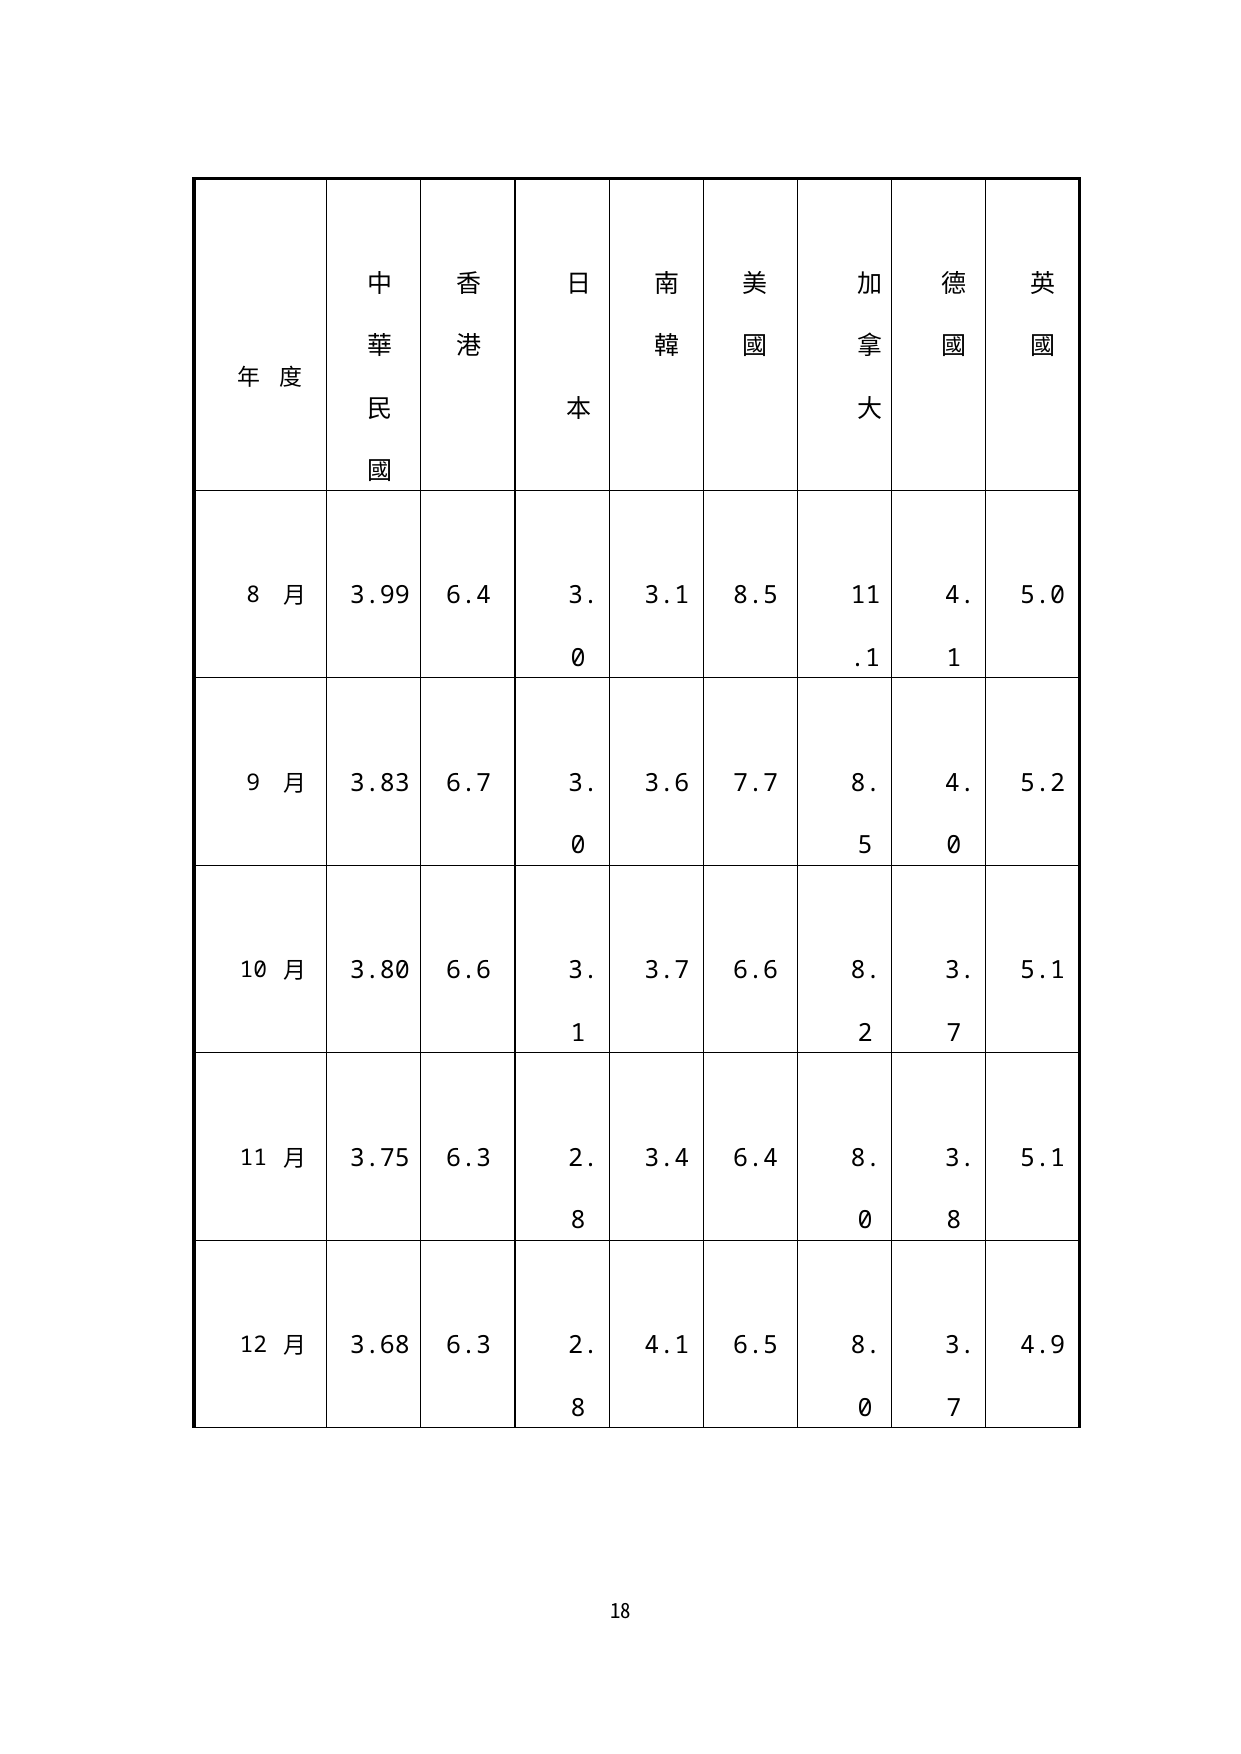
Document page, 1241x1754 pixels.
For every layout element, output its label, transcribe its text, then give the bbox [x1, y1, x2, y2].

table_cell 10月 [196, 866, 326, 1052]
table_cell 6.6 [704, 866, 797, 1052]
table_cell 11月 [196, 1053, 326, 1240]
table_header 香 港 [421, 180, 514, 490]
table_cell 6.3 [421, 1241, 514, 1427]
table_header 年度 [196, 180, 326, 490]
table_header 中華民國 [327, 180, 420, 490]
table_header 英 國 [986, 180, 1078, 490]
table_cell 8.2 [798, 866, 891, 1052]
table_cell 4.1 [610, 1241, 703, 1427]
table_cell 12月 [196, 1241, 326, 1427]
table_cell 6.4 [421, 491, 514, 677]
table_header 日 本 [516, 180, 609, 490]
table_cell 3.99 [327, 491, 420, 677]
table_cell 8.0 [798, 1053, 891, 1240]
table_cell 6.5 [704, 1241, 797, 1427]
table_cell 5.1 [986, 866, 1078, 1052]
table_header 加拿大 [798, 180, 891, 490]
table_cell 3.1 [516, 866, 609, 1052]
table_cell 7.7 [704, 678, 797, 865]
table_cell 8.5 [704, 491, 797, 677]
table_cell 3.75 [327, 1053, 420, 1240]
table_cell 3.83 [327, 678, 420, 865]
table_cell 6.6 [421, 866, 514, 1052]
table_cell 5.0 [986, 491, 1078, 677]
table_cell 5.1 [986, 1053, 1078, 1240]
table_cell 6.4 [704, 1053, 797, 1240]
table_cell 3.80 [327, 866, 420, 1052]
table_cell 3.0 [516, 491, 609, 677]
table_cell 3.0 [516, 678, 609, 865]
table_cell 8.5 [798, 678, 891, 865]
table_cell 3.6 [610, 678, 703, 865]
table_cell 2.8 [516, 1241, 609, 1427]
table_cell 3.7 [892, 1241, 985, 1427]
table_cell 3.7 [610, 866, 703, 1052]
table_cell 3.68 [327, 1241, 420, 1427]
table_cell 4.1 [892, 491, 985, 677]
table_cell 11.1 [798, 491, 891, 677]
table_header 南 韓 [610, 180, 703, 490]
table_cell 3.7 [892, 866, 985, 1052]
table_cell 6.7 [421, 678, 514, 865]
table_cell 3.8 [892, 1053, 985, 1240]
table_cell 4.9 [986, 1241, 1078, 1427]
table_cell 2.8 [516, 1053, 609, 1240]
table_header 德 國 [892, 180, 985, 490]
table_cell 4.0 [892, 678, 985, 865]
table_cell 9月 [196, 678, 326, 865]
table_header 美 國 [704, 180, 797, 490]
table_cell 3.4 [610, 1053, 703, 1240]
table_cell 6.3 [421, 1053, 514, 1240]
table_cell 3.1 [610, 491, 703, 677]
table_cell 5.2 [986, 678, 1078, 865]
table_cell 8月 [196, 491, 326, 677]
table_cell 8.0 [798, 1241, 891, 1427]
